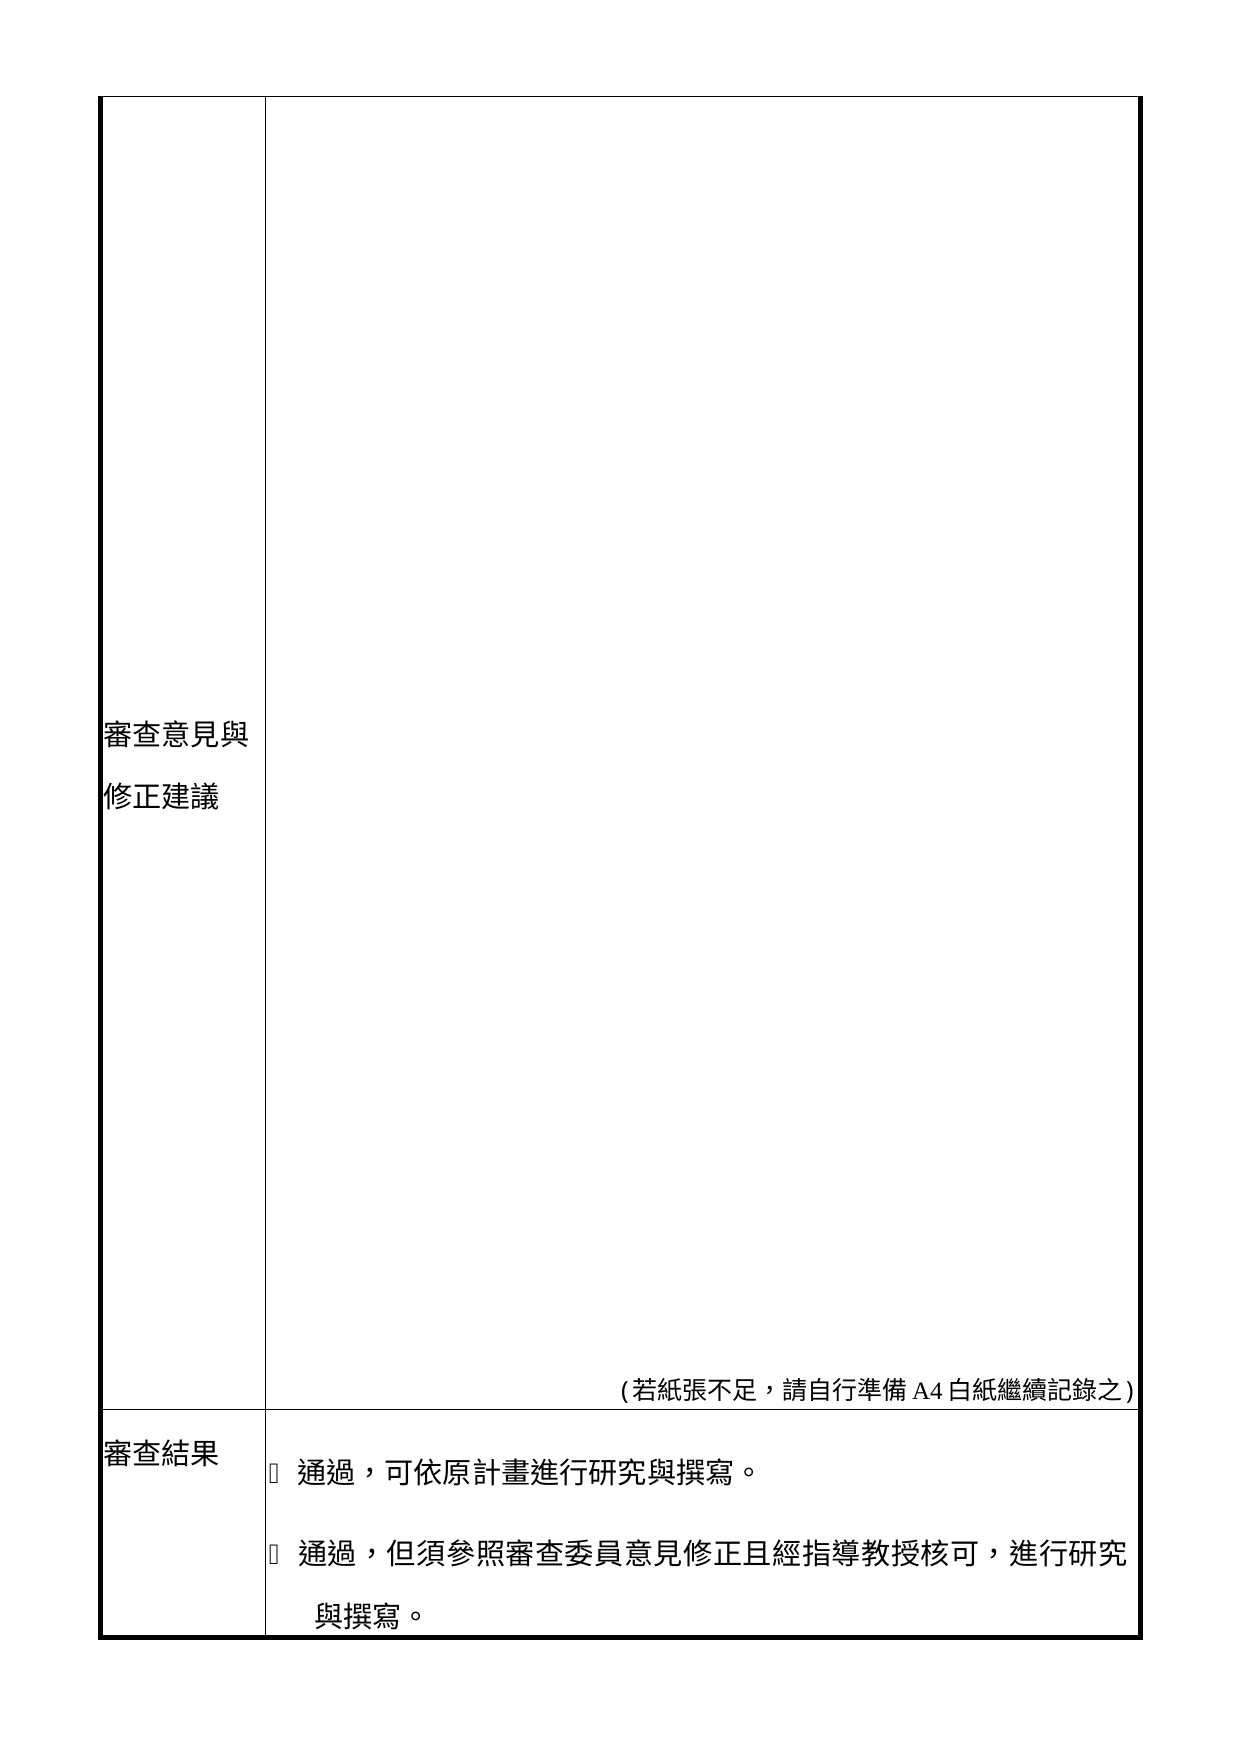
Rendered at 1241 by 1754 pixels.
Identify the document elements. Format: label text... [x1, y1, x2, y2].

table_cell 審查結果 [103, 1410, 265, 1635]
table_cell  通過，可依原計畫進行研究與撰寫。  通過，但須參照審查委員意見修正且經指導教授核可，進行研究與撰寫。 [266, 1410, 1138, 1635]
table_cell 審查意見與修正建議 [103, 97, 265, 1409]
table_cell (若紙張不足，請自行準備A4白紙繼續記錄之) [266, 97, 1138, 1409]
